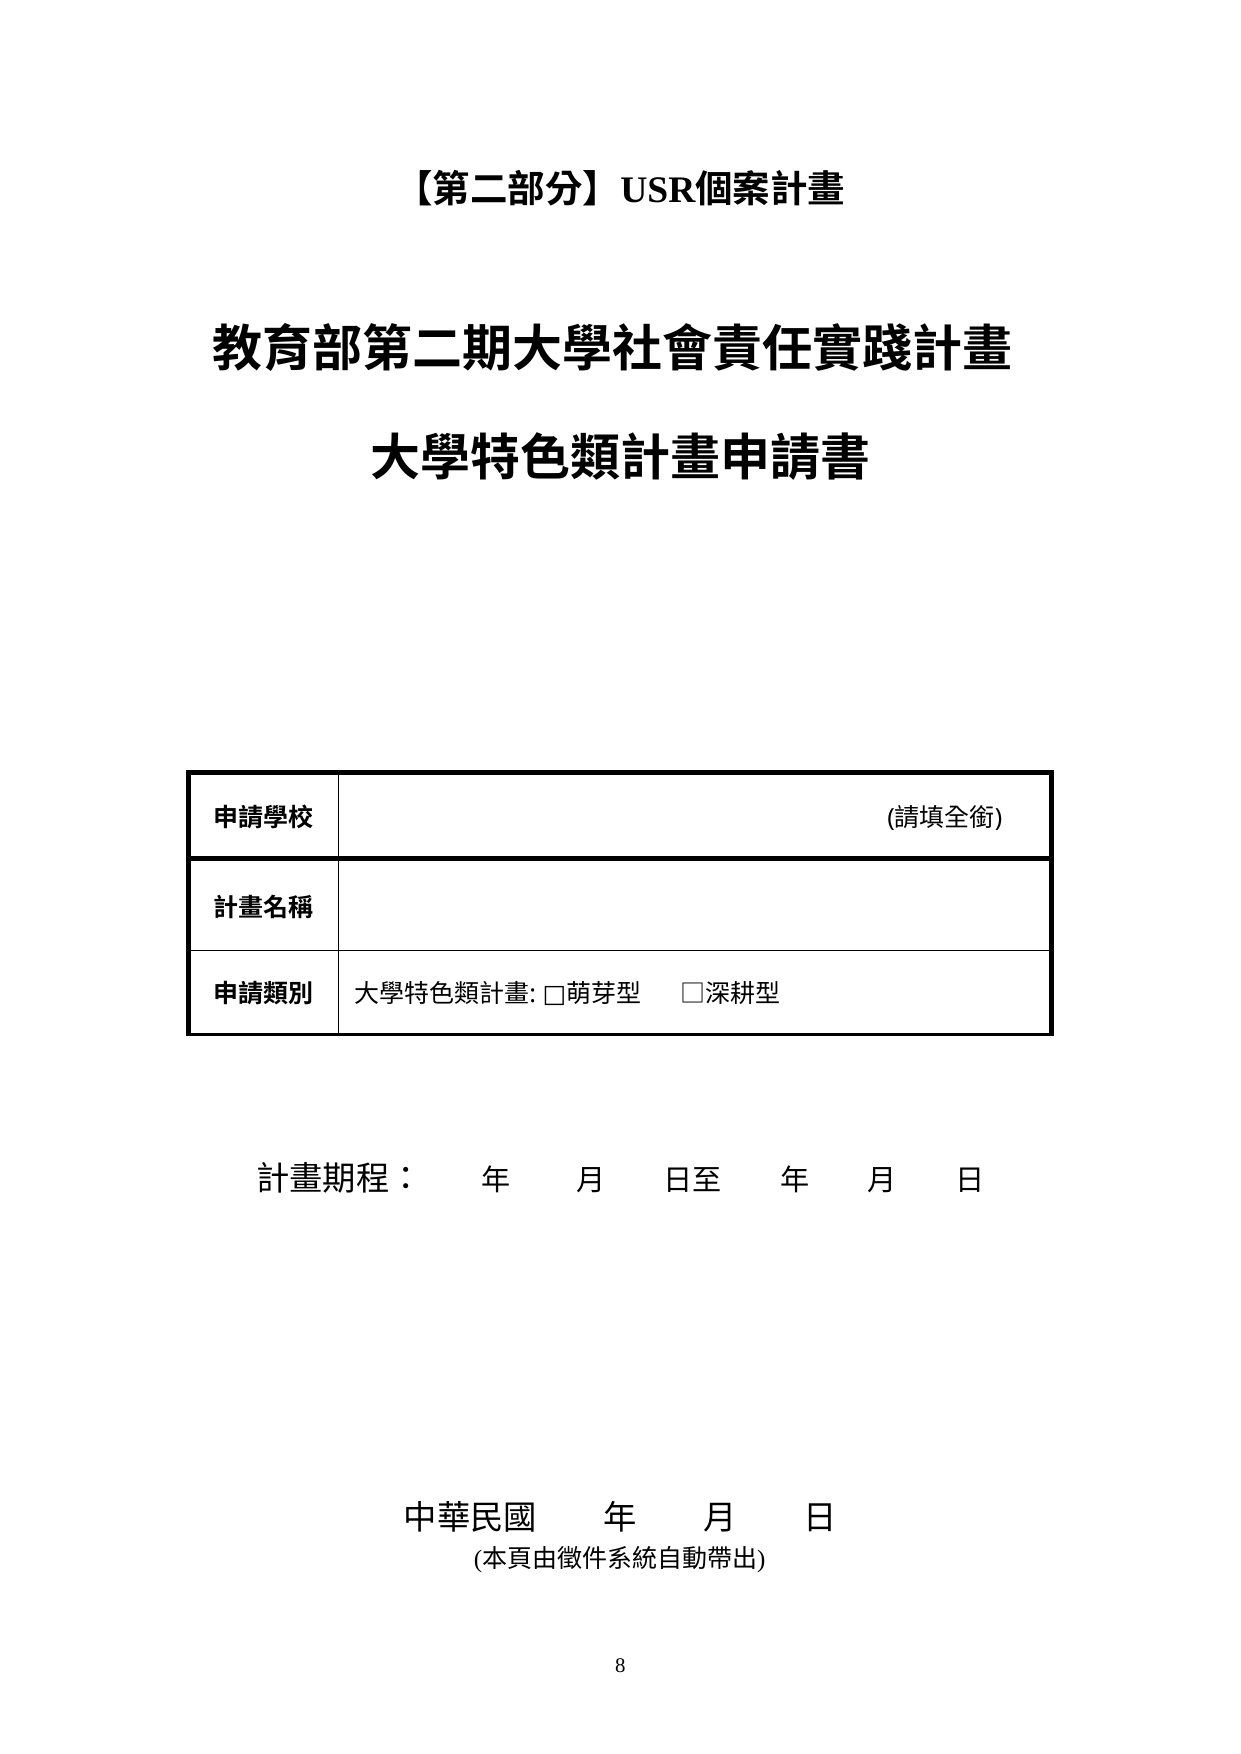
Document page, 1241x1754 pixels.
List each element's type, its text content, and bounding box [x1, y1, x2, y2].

subtitle 大學特色類計畫申請書 [106, 417, 1134, 489]
table_cell 計畫名稱 [191, 861, 338, 950]
table_cell 大學特色類計畫: □萌芽型 □深耕型 [339, 951, 1049, 1033]
subtitle 【第二部分】USR個案計畫 [106, 158, 1134, 213]
table_cell 申請類別 [191, 951, 338, 1033]
table_cell [339, 861, 1049, 950]
text (本頁由徵件系統自動帶出) [106, 1539, 1132, 1575]
text 中華民國 年 月 日 [107, 1491, 1134, 1539]
table_header 申請學校 [191, 775, 338, 856]
subtitle 教育部第二期大學社會責任實踐計畫 [106, 309, 1119, 381]
table_header (請填全銜) [339, 775, 1049, 856]
text 計畫期程： 年 月 日至 年 月 日 [106, 1152, 1134, 1200]
